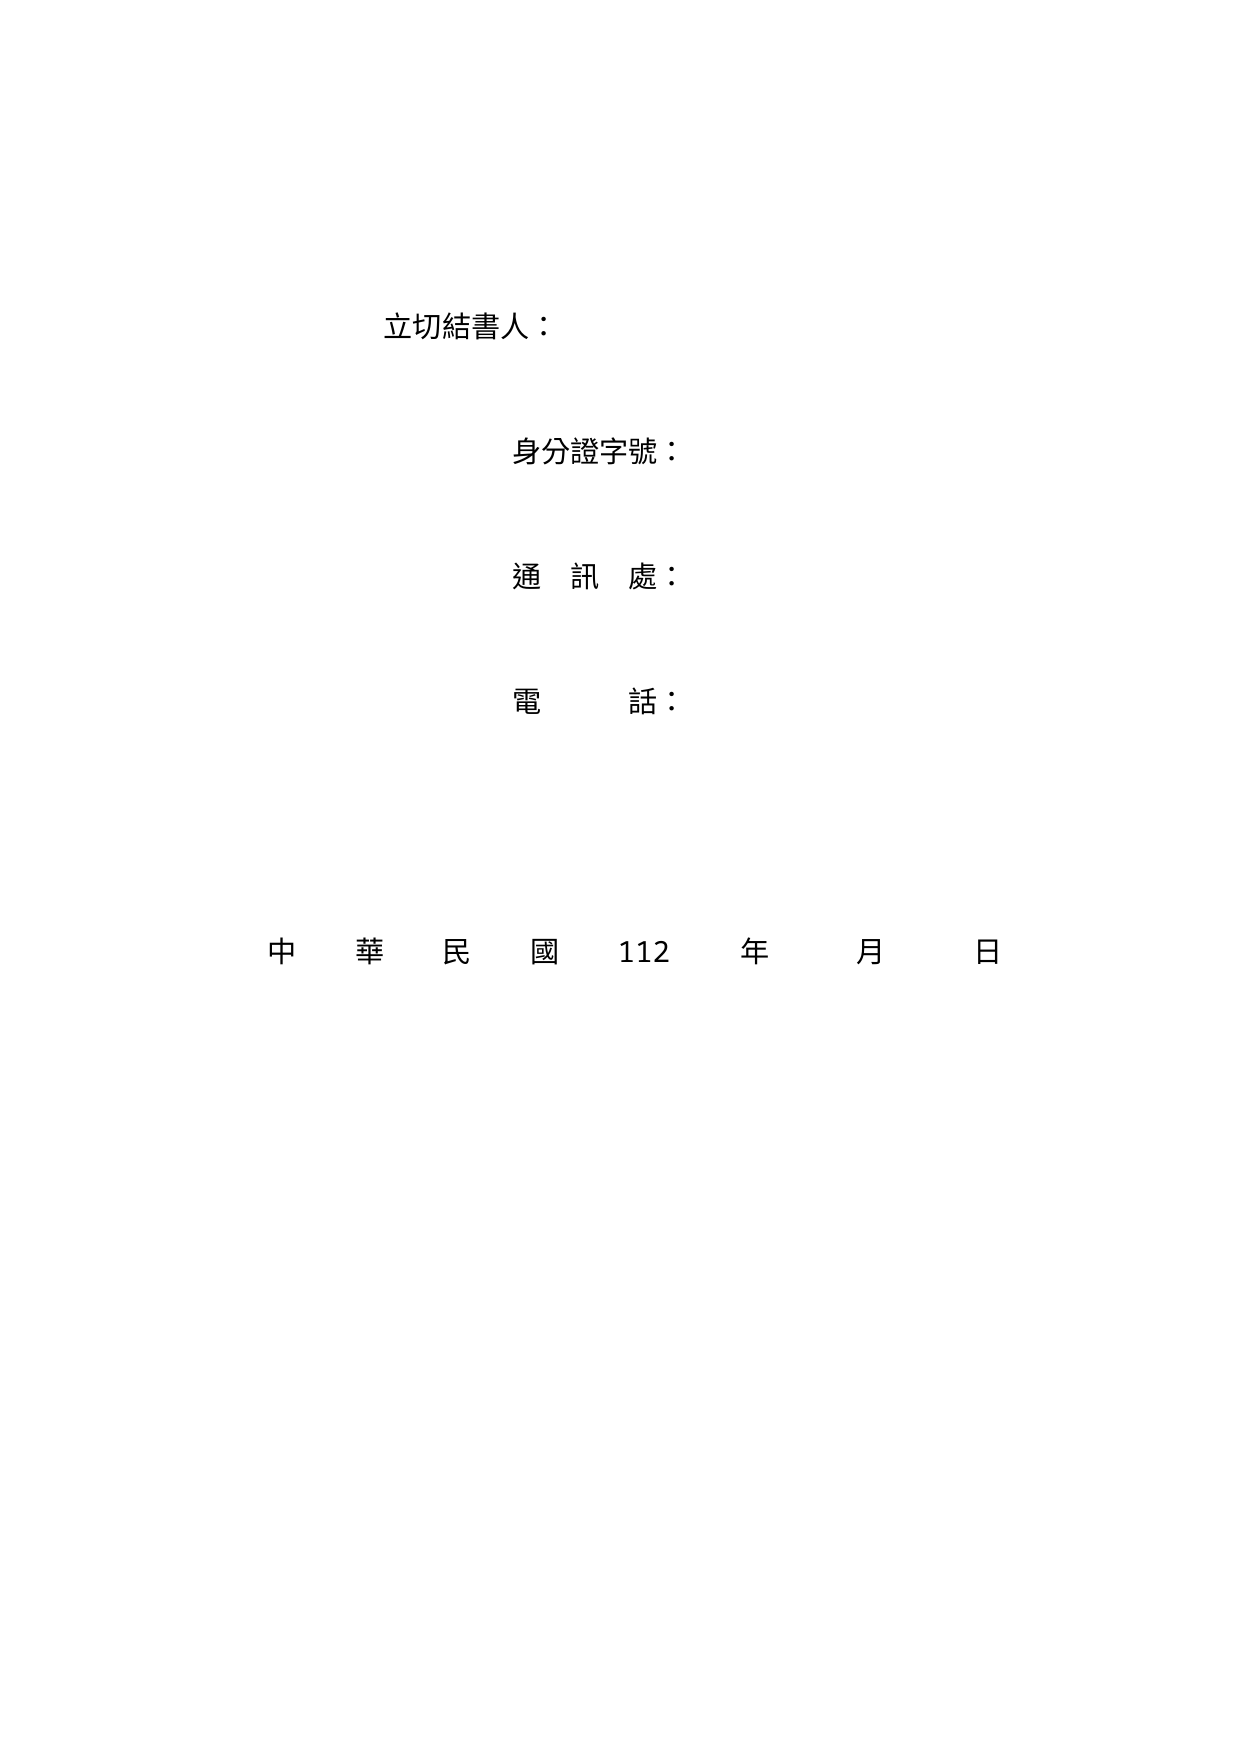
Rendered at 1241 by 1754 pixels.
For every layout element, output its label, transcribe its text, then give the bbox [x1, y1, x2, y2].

text 通 訊 處： [103, 533, 1167, 596]
text 中 華 民 國 112 年 月 日 [103, 908, 1167, 971]
text 電 話： [103, 658, 1167, 721]
text 身分證字號： [103, 408, 1167, 471]
text 立切結書人： [103, 283, 1167, 346]
